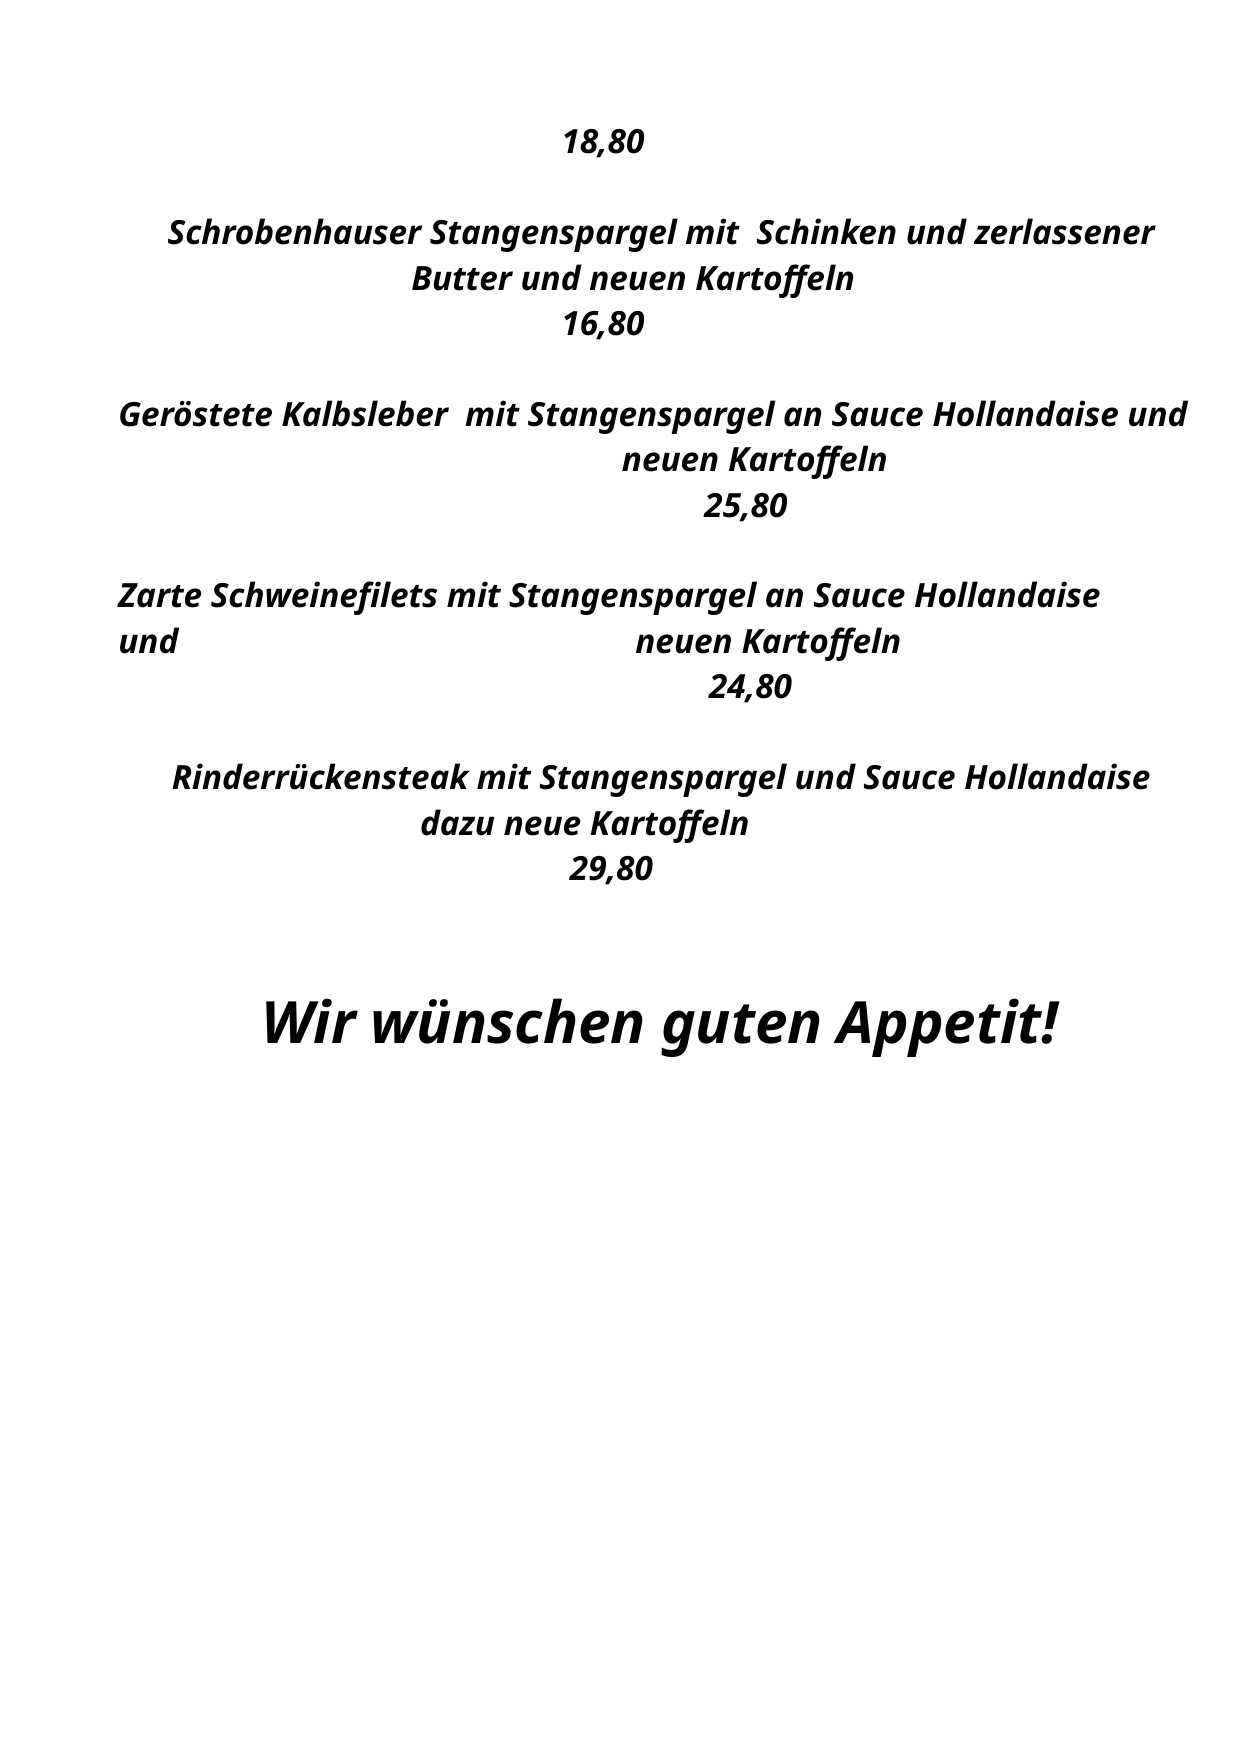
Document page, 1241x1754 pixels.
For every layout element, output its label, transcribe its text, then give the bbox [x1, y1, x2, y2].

text 29,80 [118, 845, 1208, 890]
text dazu neue Kartoffeln [118, 799, 1208, 845]
text 16,80 [118, 300, 1208, 345]
text Wir wünschen guten Appetit! [118, 981, 1208, 1061]
text Geröstete Kalbsleber mit Stangenspargel an Sauce Hollandaise und neuen Kartoffeln 25,80 [118, 391, 1208, 527]
text Rinderrückensteak mit Stangenspargel und Sauce Hollandaise [118, 754, 1208, 799]
text Zarte Schweinefilets mit Stangenspargel an Sauce Hollandaise und neuen Kartoffeln 24,80 [118, 572, 1122, 708]
text Butter und neuen Kartoffeln [118, 254, 1208, 300]
text 18,80 [118, 118, 1208, 163]
text Schrobenhauser Stangenspargel mit Schinken und zerlassener [118, 209, 1208, 254]
